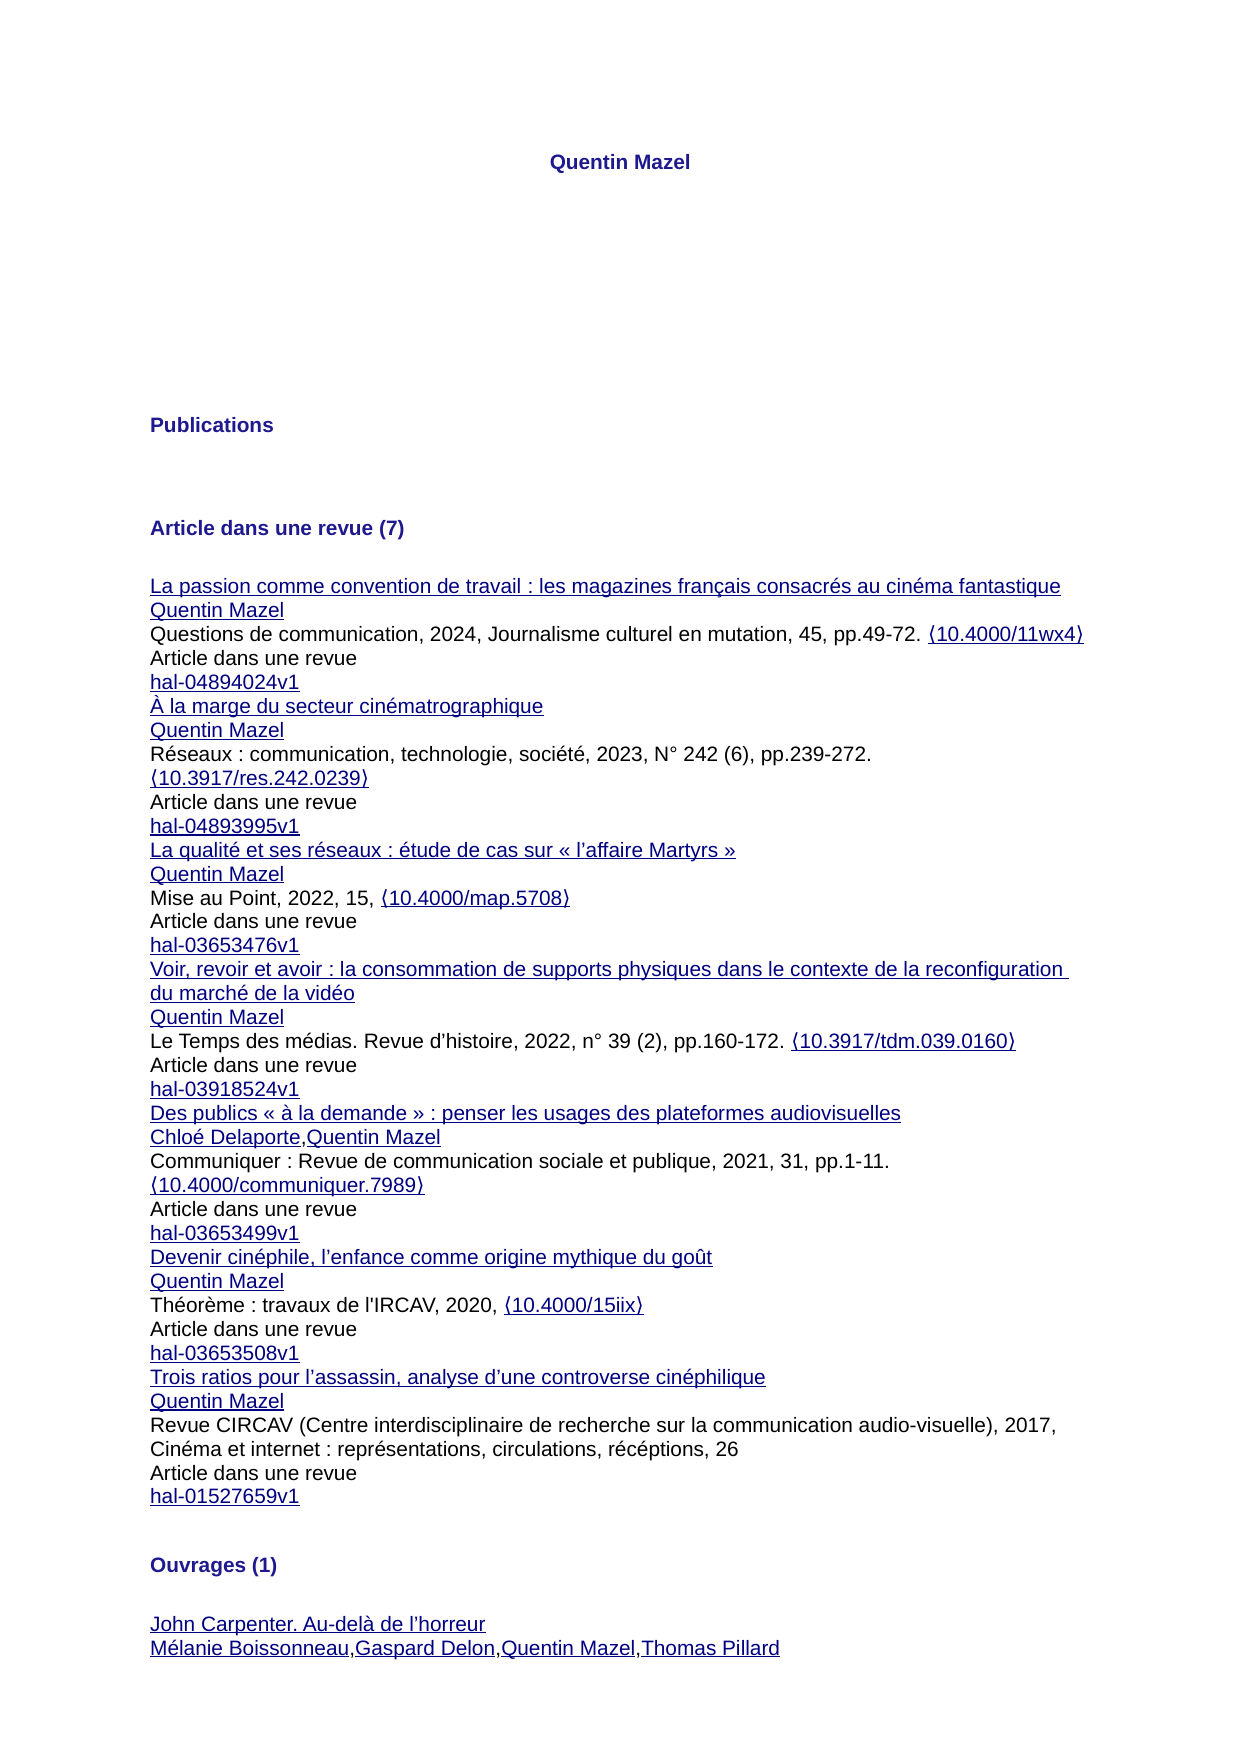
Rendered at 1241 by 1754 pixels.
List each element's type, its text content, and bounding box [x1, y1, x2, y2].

table_cell Voir, revoir et avoir : la consommation de supports physiques dans le contexte de la reconfiguration du marché de la vidéo Quentin Mazel Le Temps des médias. Revue d’histoire, 2022, n° 39 (2), pp.160-172. ⟨10.3917/tdm.039.0160⟩ Article dans une revue hal-03918524v1 [150, 957, 1090, 1101]
table_cell À la marge du secteur cinématrographique Quentin Mazel Réseaux : communication, technologie, société, 2023, N° 242 (6), pp.239-272. ⟨10.3917/res.242.0239⟩ Article dans une revue hal-04893995v1 [150, 694, 1090, 837]
subtitle Ouvrages (1) [150, 1553, 1090, 1577]
table_cell Trois ratios pour l’assassin, analyse d’une controverse cinéphilique Quentin Mazel Revue CIRCAV (Centre interdisciplinaire de recherche sur la communication audio-visuelle), 2017, Cinéma et internet : représentations, circulations, récéptions, 26 Article dans une revue hal-01527659v1 [150, 1365, 1090, 1508]
table_header La passion comme convention de travail : les magazines français consacrés au cinéma fantastique Quentin Mazel Questions de communication, 2024, Journalisme culturel en mutation, 45, pp.49-72. ⟨10.4000/11wx4⟩ Article dans une revue hal-04894024v1 [150, 574, 1090, 694]
table_cell Devenir cinéphile, l’enfance comme origine mythique du goût Quentin Mazel Théorème : travaux de l'IRCAV, 2020, ⟨10.4000/15iix⟩ Article dans une revue hal-03653508v1 [150, 1245, 1090, 1364]
table_header John Carpenter. Au-delà de l’horreur Mélanie Boissonneau,Gaspard Delon,Quentin Mazel,Thomas Pillard [150, 1611, 1090, 1659]
table_cell La qualité et ses réseaux : étude de cas sur « l’affaire Martyrs » Quentin Mazel Mise au Point, 2022, 15, ⟨10.4000/map.5708⟩ Article dans une revue hal-03653476v1 [150, 838, 1090, 957]
table_cell Des publics « à la demande » : penser les usages des plateformes audiovisuelles Chloé Delaporte,Quentin Mazel Communiquer : Revue de communication sociale et publique, 2021, 31, pp.1-11. ⟨10.4000/communiquer.7989⟩ Article dans une revue hal-03653499v1 [150, 1101, 1090, 1245]
subtitle Article dans une revue (7) [150, 516, 1090, 539]
subtitle Publications [150, 412, 1090, 436]
subtitle Quentin Mazel [150, 150, 1090, 174]
